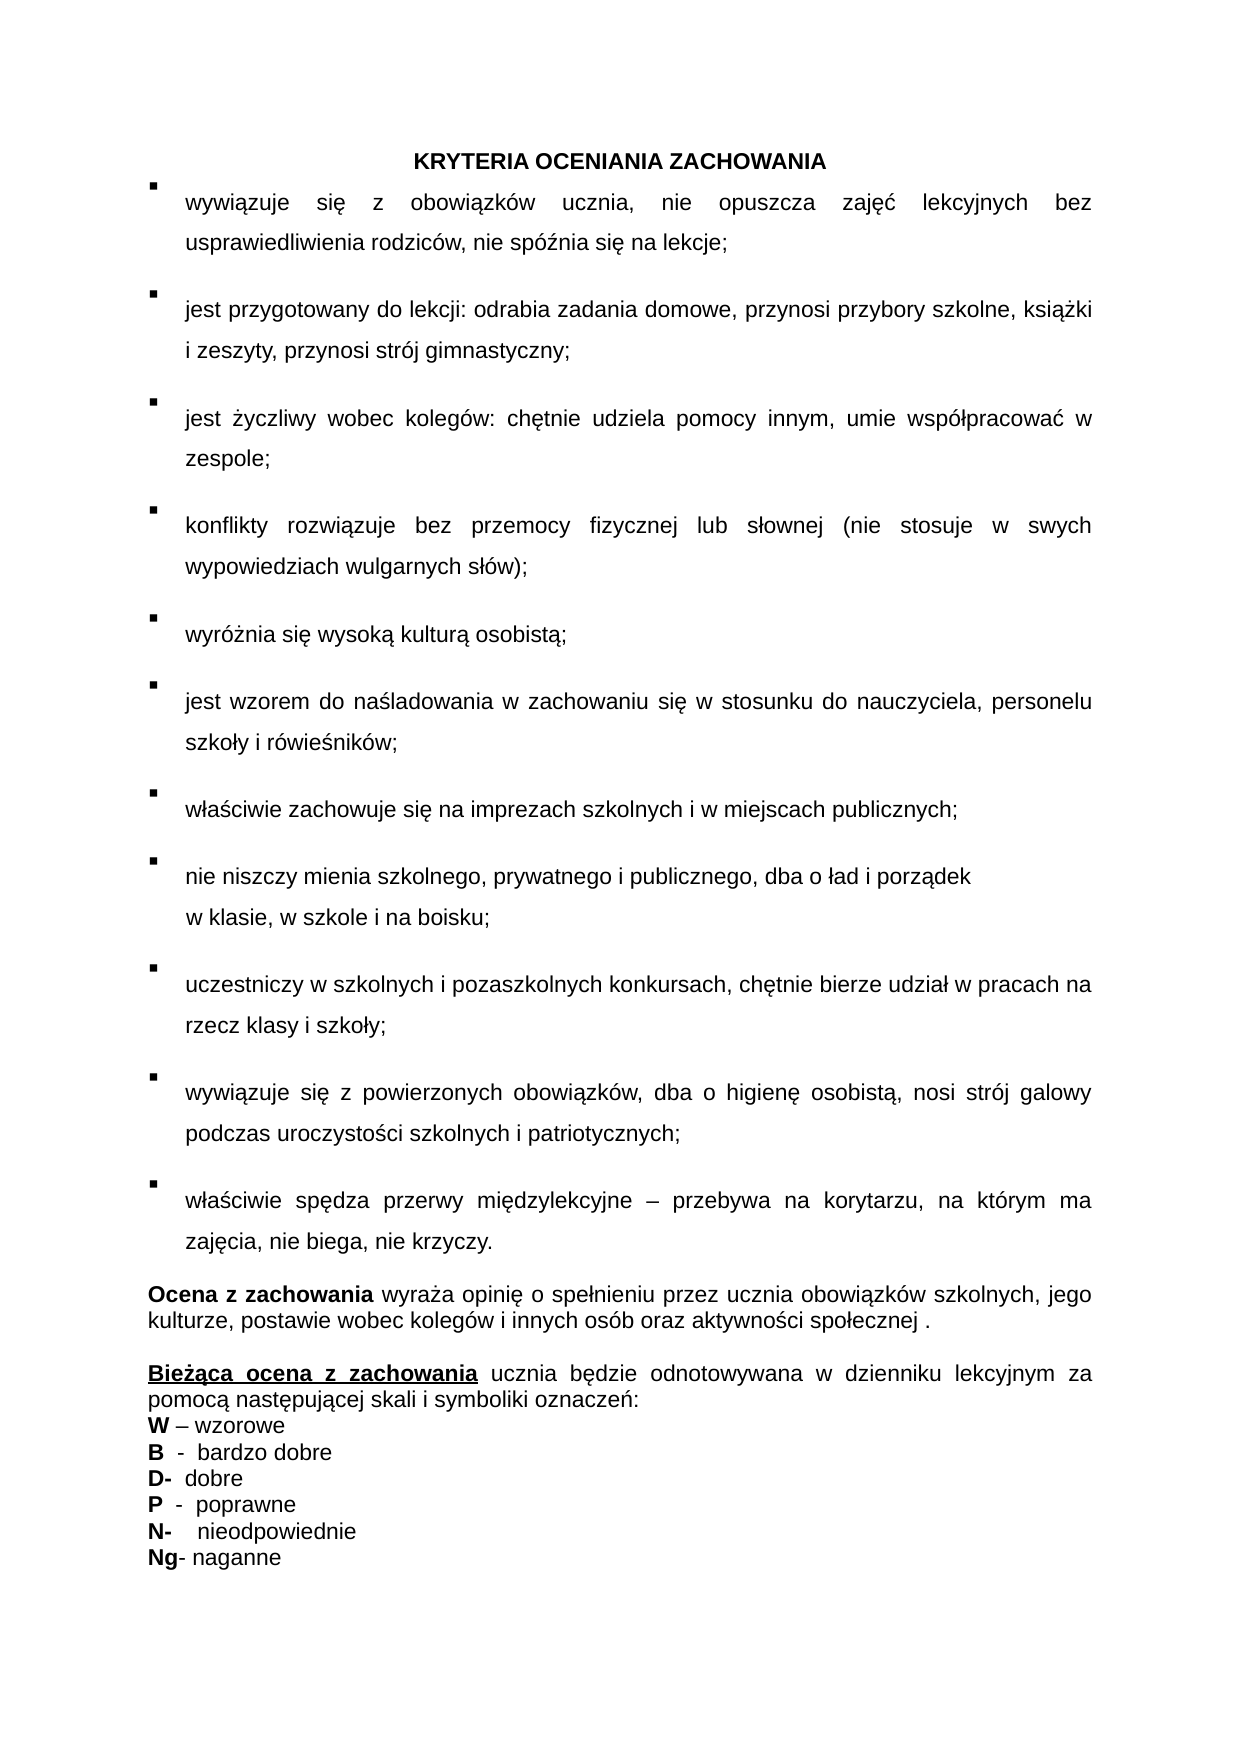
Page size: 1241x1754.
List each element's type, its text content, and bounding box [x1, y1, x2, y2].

list wywiązuje się z obowiązków ucznia, nie opuszcza zajęć lekcyjnych bez usprawiedliwienia rodziców, nie spóźnia się na lekcje; [148, 174, 1093, 256]
text KRYTERIA OCENIANIA ZACHOWANIA [148, 148, 1093, 174]
text P - poprawne [148, 1491, 1093, 1518]
list właściwie zachowuje się na imprezach szkolnych i w miejscach publicznych; [148, 781, 1093, 822]
text Ng- naganne [148, 1544, 1093, 1570]
text D- dobre [148, 1465, 1093, 1491]
list właściwie spędza przerwy międzylekcyjne – przebywa na korytarzu, na którym ma zajęcia, nie biega, nie krzyczy. [148, 1172, 1093, 1254]
list jest życzliwy wobec kolegów: chętnie udziela pomocy innym, umie współpracować w zespole; [148, 390, 1093, 472]
list wyróżnia się wysoką kulturą osobistą; [148, 606, 1093, 647]
list konflikty rozwiązuje bez przemocy fizycznej lub słownej (nie stosuje w swych wypowiedziach wulgarnych słów); [148, 498, 1093, 580]
list uczestniczy w szkolnych i pozaszkolnych konkursach, chętnie bierze udział w pracach na rzecz klasy i szkoły; [148, 956, 1093, 1038]
list nie niszczy mienia szkolnego, prywatnego i publicznego, dba o ład i porządek [148, 848, 1093, 889]
list wywiązuje się z powierzonych obowiązków, dba o higienę osobistą, nosi strój galowy podczas uroczystości szkolnych i patriotycznych; [148, 1064, 1093, 1146]
text Ocena z zachowania wyraża opinię o spełnieniu przez ucznia obowiązków szkolnych, jego kulturze, postawie wobec kolegów i innych osób oraz aktywności społecznej . [148, 1281, 1093, 1333]
list jest przygotowany do lekcji: odrabia zadania domowe, przynosi przybory szkolne, książki i zeszyty, przynosi strój gimnastyczny; [148, 282, 1093, 364]
text W – wzorowe [148, 1412, 1093, 1439]
text w klasie, w szkole i na boisku; [148, 889, 1093, 930]
text Bieżąca ocena z zachowania ucznia będzie odnotowywana w dzienniku lekcyjnym za pomocą następującej skali i symboliki oznaczeń: [148, 1359, 1093, 1412]
list jest wzorem do naśladowania w zachowaniu się w stosunku do nauczyciela, personelu szkoły i rówieśników; [148, 673, 1093, 755]
text N- nieodpowiednie [148, 1518, 1093, 1544]
text B - bardzo dobre [148, 1439, 1093, 1465]
